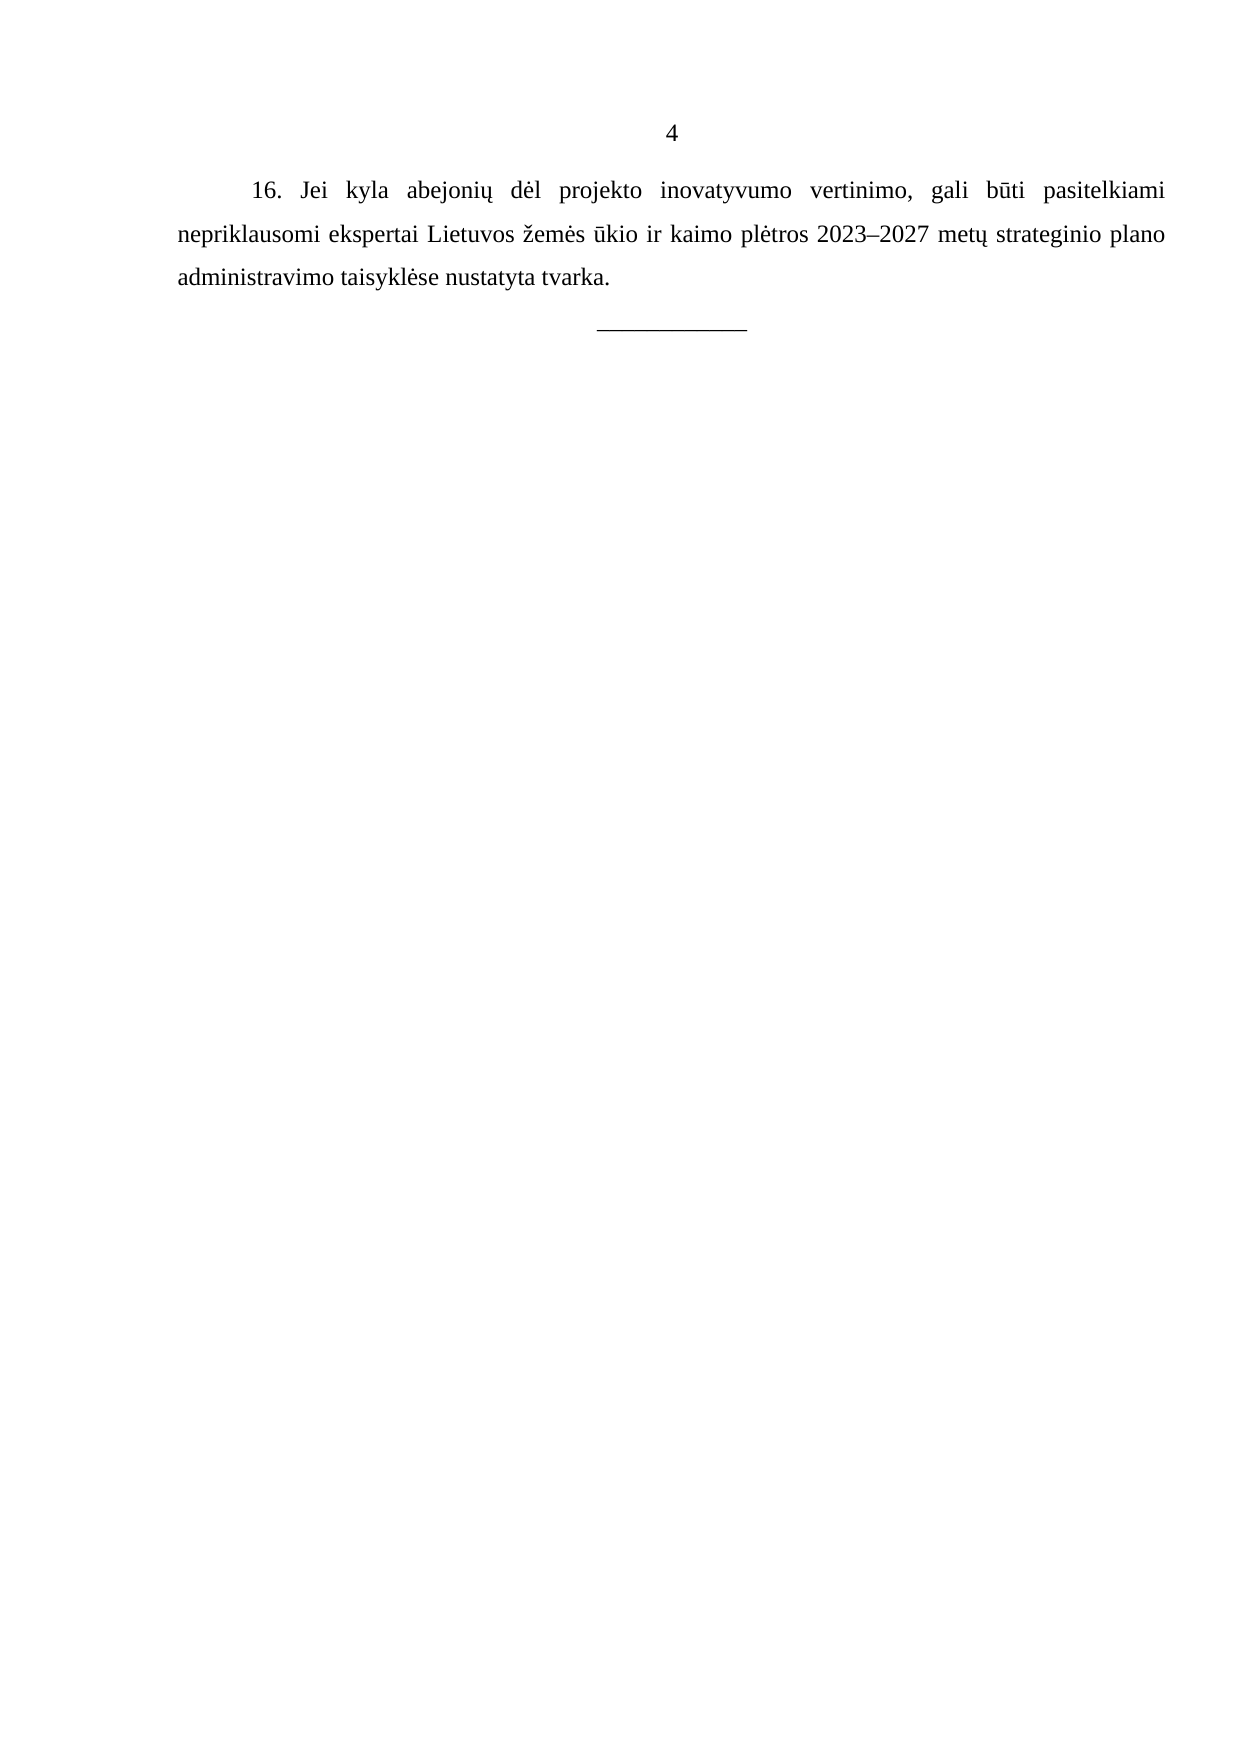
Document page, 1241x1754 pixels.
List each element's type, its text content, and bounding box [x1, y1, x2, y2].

text 16. Jei kyla abejonių dėl projekto inovatyvumo vertinimo, gali būti pasitelkiami nepriklausomi ekspertai Lietuvos žemės ūkio ir kaimo plėtros 2023–2027 metų strateginio plano administravimo taisyklėse nustatyta tvarka. [177, 176, 1167, 291]
text ____________ [177, 305, 1167, 334]
